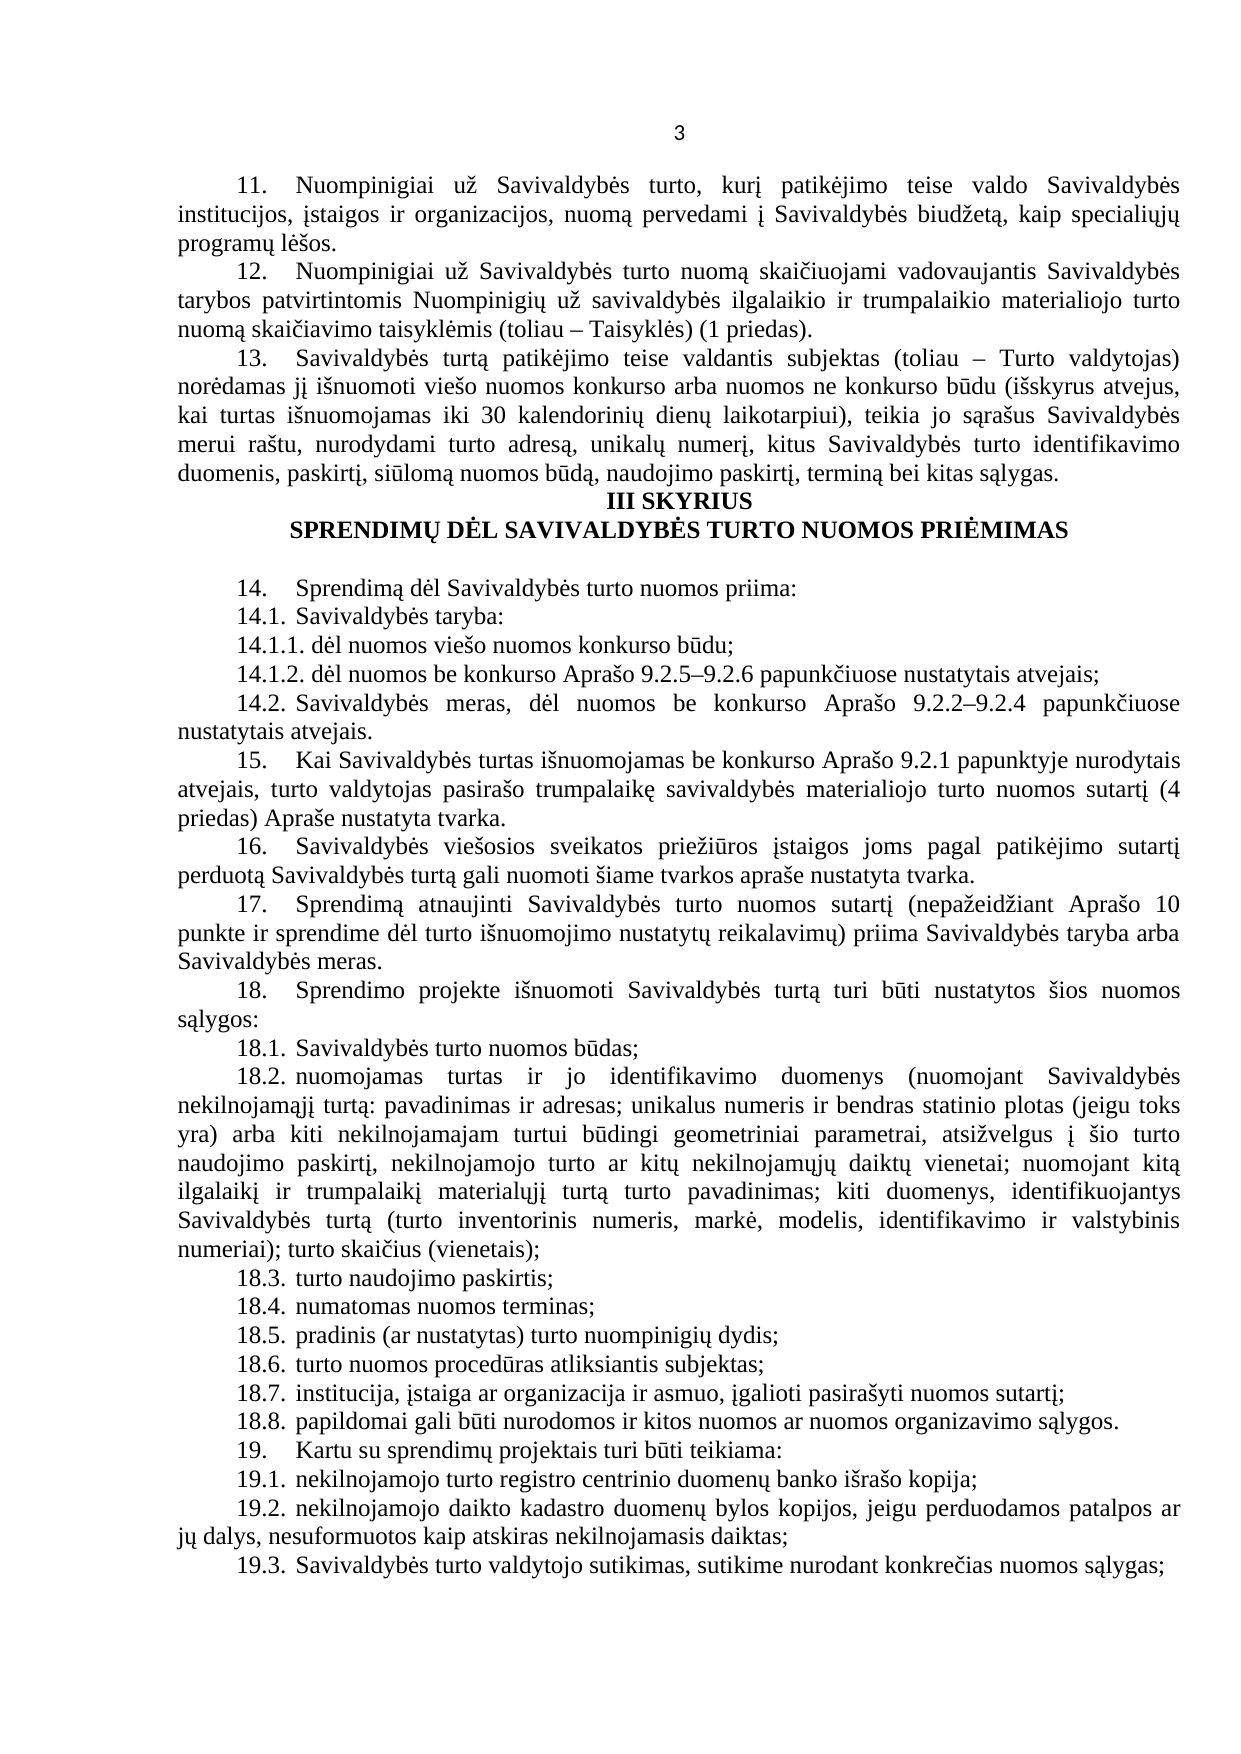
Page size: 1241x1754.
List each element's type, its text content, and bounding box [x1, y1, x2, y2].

text 18.1. Savivaldybės turto nuomos būdas; [177, 1033, 1181, 1061]
text 18.6. turto nuomos procedūras atliksiantis subjektas; [177, 1349, 1181, 1378]
text 15. Kai Savivaldybės turtas išnuomojamas be konkurso Aprašo 9.2.1 papunktyje nurodytais atvejais, turto valdytojas pasirašo trumpalaikę savivaldybės materialiojo turto nuomos sutartį (4 priedas) Apraše nustatyta tvarka. [177, 745, 1181, 831]
text 19.3. Savivaldybės turto valdytojo sutikimas, sutikime nurodant konkrečias nuomos sąlygas; [177, 1550, 1181, 1579]
text SPRENDIMŲ DĖL SAVIVALDYBĖS TURTO NUOMOS PRIĖMIMAS [177, 515, 1181, 544]
text 18.7. institucija, įstaiga ar organizacija ir asmuo, įgalioti pasirašyti nuomos sutartį; [177, 1378, 1181, 1406]
text 18.5. pradinis (ar nustatytas) turto nuompinigių dydis; [177, 1320, 1181, 1349]
text 12. Nuompinigiai už Savivaldybės turto nuomą skaičiuojami vadovaujantis Savivaldybės tarybos patvirtintomis Nuompinigių už savivaldybės ilgalaikio ir trumpalaikio materialiojo turto nuomą skaičiavimo taisyklėmis (toliau – Taisyklės) (1 priedas). [177, 256, 1181, 343]
text 18.8. papildomai gali būti nurodomos ir kitos nuomos ar nuomos organizavimo sąlygos. [177, 1406, 1181, 1435]
text 14.1.2. dėl nuomos be konkurso Aprašo 9.2.5–9.2.6 papunkčiuose nustatytais atvejais; [236, 659, 1181, 688]
text 19.2. nekilnojamojo daikto kadastro duomenų bylos kopijos, jeigu perduodamos patalpos ar jų dalys, nesuformuotos kaip atskiras nekilnojamasis daiktas; [177, 1493, 1181, 1550]
text III SKYRIUS [177, 486, 1181, 515]
text 17. Sprendimą atnaujinti Savivaldybės turto nuomos sutartį (nepažeidžiant Aprašo 10 punkte ir sprendime dėl turto išnuomojimo nustatytų reikalavimų) priima Savivaldybės taryba arba Savivaldybės meras. [177, 889, 1181, 975]
text 14.2. Savivaldybės meras, dėl nuomos be konkurso Aprašo 9.2.2–9.2.4 papunkčiuose nustatytais atvejais. [177, 688, 1181, 745]
text 18. Sprendimo projekte išnuomoti Savivaldybės turtą turi būti nustatytos šios nuomos sąlygos: [177, 975, 1181, 1033]
text 19.1. nekilnojamojo turto registro centrinio duomenų banko išrašo kopija; [177, 1464, 1181, 1493]
text 13. Savivaldybės turtą patikėjimo teise valdantis subjektas (toliau – Turto valdytojas) norėdamas jį išnuomoti viešo nuomos konkurso arba nuomos ne konkurso būdu (išskyrus atvejus, kai turtas išnuomojamas iki 30 kalendorinių dienų laikotarpiui), teikia jo sąrašus Savivaldybės merui raštu, nurodydami turto adresą, unikalų numerį, kitus Savivaldybės turto identifikavimo duomenis, paskirtį, siūlomą nuomos būdą, naudojimo paskirtį, terminą bei kitas sąlygas. [177, 343, 1181, 486]
text 18.4. numatomas nuomos terminas; [177, 1291, 1181, 1320]
text 19. Kartu su sprendimų projektais turi būti teikiama: [177, 1435, 1181, 1464]
text 14.1. Savivaldybės taryba: [236, 601, 1181, 630]
text 18.3. turto naudojimo paskirtis; [177, 1263, 1181, 1291]
text 14.1.1. dėl nuomos viešo nuomos konkurso būdu; [236, 630, 1181, 659]
text 11. Nuompinigiai už Savivaldybės turto, kurį patikėjimo teise valdo Savivaldybės institucijos, įstaigos ir organizacijos, nuomą pervedami į Savivaldybės biudžetą, kaip specialiųjų programų lėšos. [177, 170, 1181, 256]
text 16. Savivaldybės viešosios sveikatos priežiūros įstaigos joms pagal patikėjimo sutartį perduotą Savivaldybės turtą gali nuomoti šiame tvarkos apraše nustatyta tvarka. [177, 831, 1181, 889]
text 14. Sprendimą dėl Savivaldybės turto nuomos priima: [177, 573, 1181, 601]
text 18.2. nuomojamas turtas ir jo identifikavimo duomenys (nuomojant Savivaldybės nekilnojamąjį turtą: pavadinimas ir adresas; unikalus numeris ir bendras statinio plotas (jeigu toks yra) arba kiti nekilnojamajam turtui būdingi geometriniai parametrai, atsižvelgus į šio turto naudojimo paskirtį, nekilnojamojo turto ar kitų nekilnojamųjų daiktų vienetai; nuomojant kitą ilgalaikį ir trumpalaikį materialųjį turtą turto pavadinimas; kiti duomenys, identifikuojantys Savivaldybės turtą (turto inventorinis numeris, markė, modelis, identifikavimo ir valstybinis numeriai); turto skaičius (vienetais); [177, 1061, 1181, 1263]
